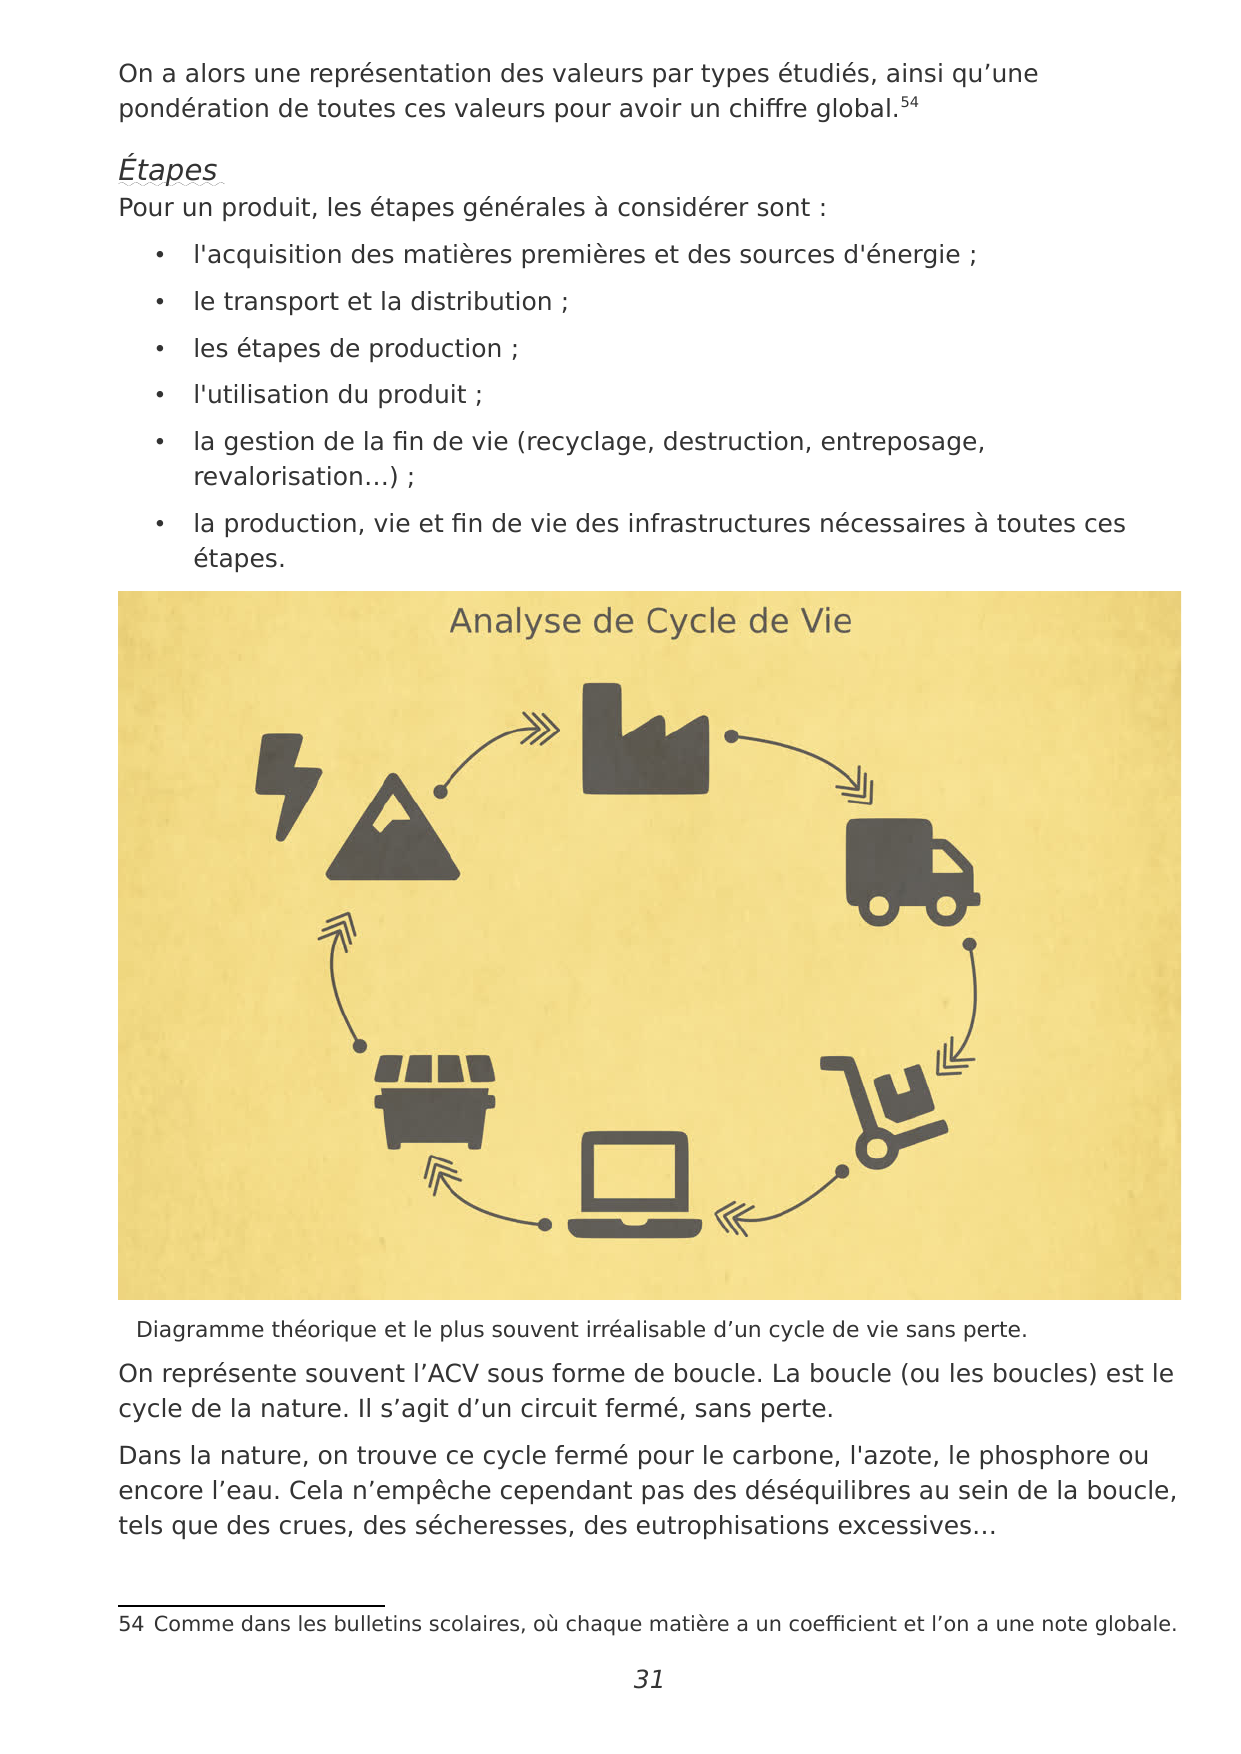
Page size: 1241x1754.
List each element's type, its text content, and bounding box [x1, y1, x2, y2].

text Comme dans les bulletins scolaires, où chaque matière a un coefficient et l’on a une note globale. [118, 1612, 1181, 1636]
list le transport et la distribution ; [156, 287, 1181, 316]
list la production, vie et fin de vie des infrastructures nécessaires à toutes ces étapes. [156, 509, 1181, 573]
list l'acquisition des matières premières et des sources d'énergie ; [156, 240, 1181, 269]
text Diagramme théorique et le plus souvent irréalisable d’un cycle de vie sans perte. [136, 1317, 1163, 1343]
text Dans la nature, on trouve ce cycle fermé pour le carbone, l'azote, le phosphore ou encore l’eau. Cela n’empêche cependant pas des déséquilibres au sein de la boucle, tels que des crues, des sécheresses, des eutrophisations excessives… [118, 1441, 1181, 1541]
list la gestion de la fin de vie (recyclage, destruction, entreposage, revalorisation…) ; [156, 427, 1181, 492]
text Pour un produit, les étapes générales à considérer sont : [118, 193, 1181, 223]
text On a alors une représentation des valeurs par types étudiés, ainsi qu’une pondération de toutes ces valeurs pour avoir un chiffre global. [118, 59, 1181, 123]
list les étapes de production ; [156, 334, 1181, 363]
list l'utilisation du produit ; [156, 381, 1181, 410]
subtitle Étapes [118, 153, 1181, 187]
picture [118, 591, 1182, 1300]
text On représente souvent l’ACV sous forme de boucle. La boucle (ou les boucles) est le cycle de la nature. Il s’agit d’un circuit fermé, sans perte. [118, 1359, 1181, 1424]
